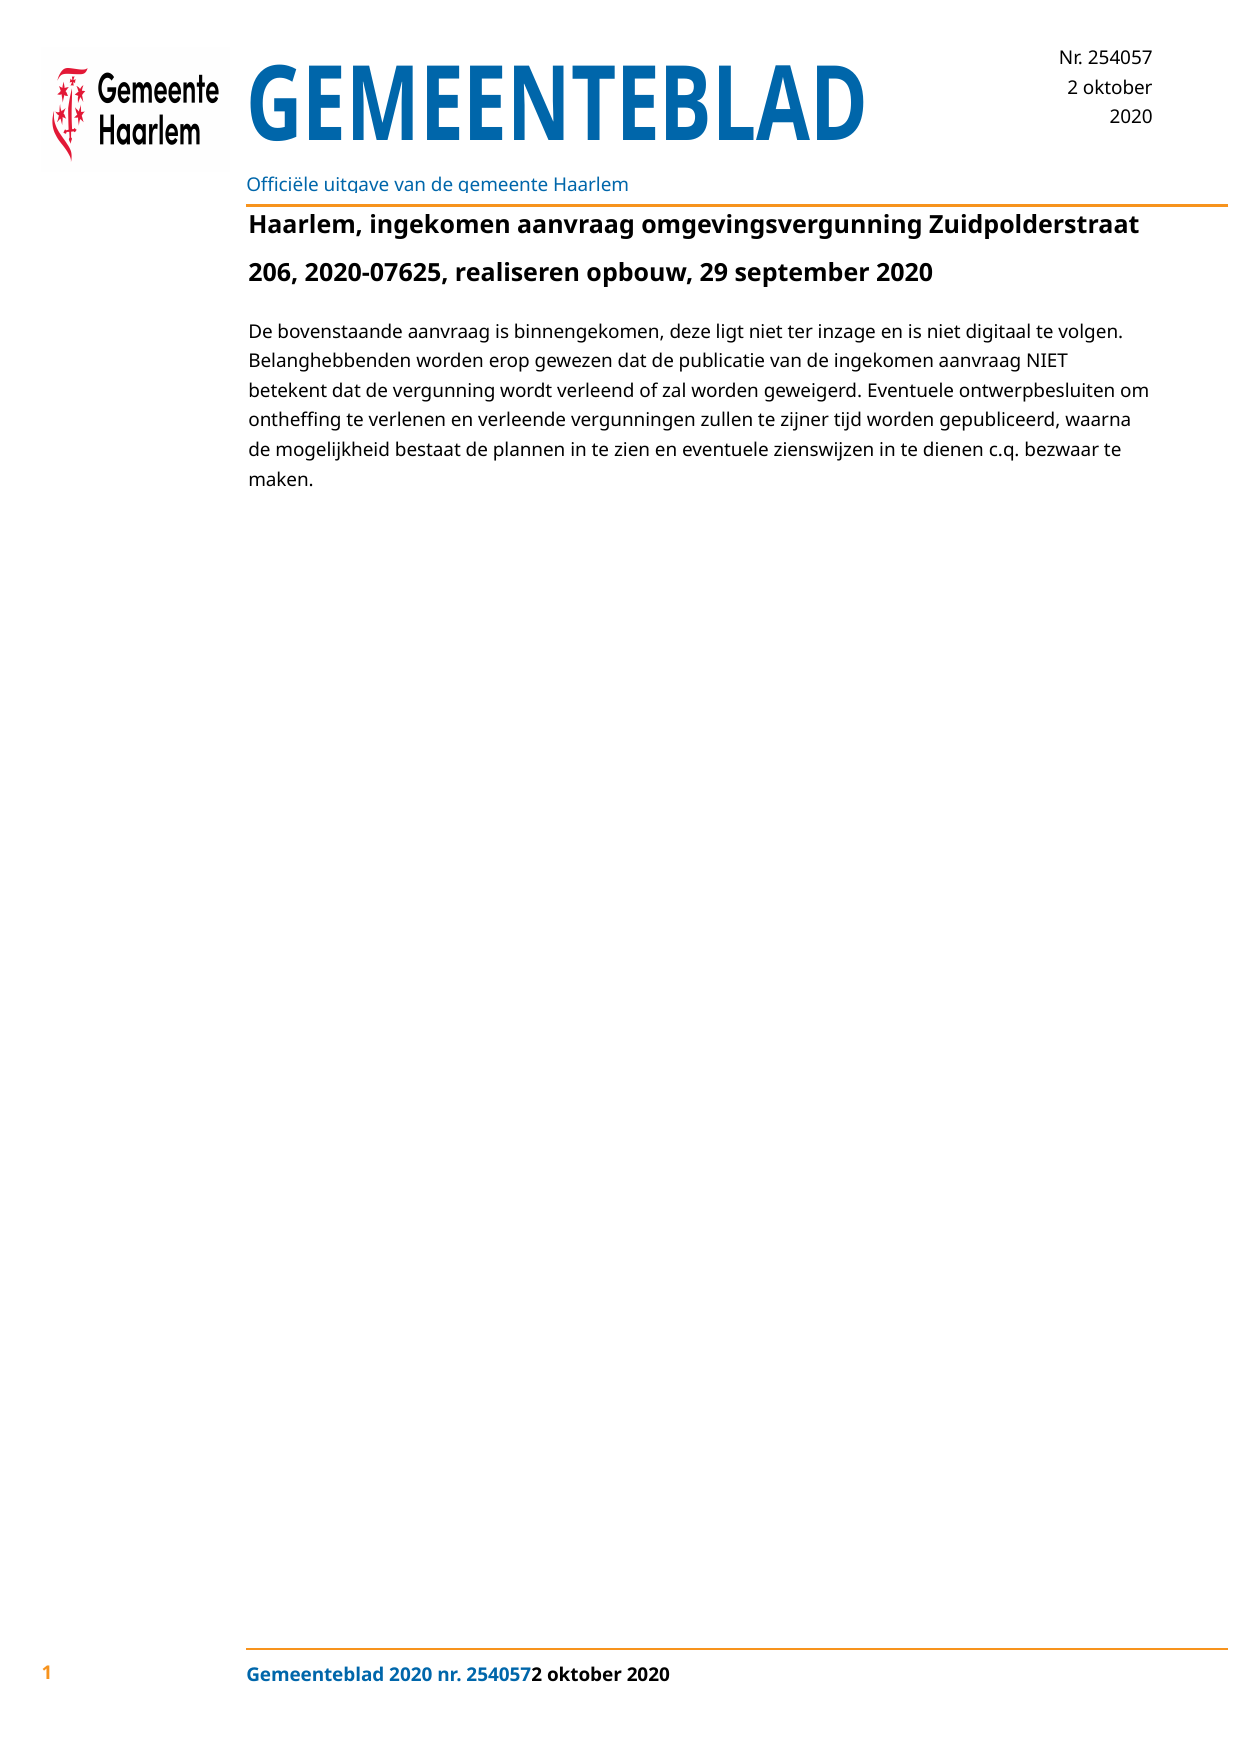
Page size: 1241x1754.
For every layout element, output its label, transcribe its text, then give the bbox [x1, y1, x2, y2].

text Haarlem, ingekomen aanvraag omgevingsvergunning Zuidpolderstraat 206, 2020-07625, realiseren opbouw, 29 september 2020 [248, 207, 1152, 288]
text De bovenstaande aanvraag is binnengekomen, deze ligt niet ter inzage en is niet digitaal te volgen. Belanghebbenden worden erop gewezen dat de publicatie van de ingekomen aanvraag NIET betekent dat de vergunning wordt verleend of zal worden geweigerd. Eventuele ontwerpbesluiten om ontheffing te verlenen en verleende vergunningen zullen te zijner tijd worden gepubliceerd, waarna de mogelijkheid bestaat de plannen in te zien en eventuele zienswijzen in te dienen c.q. bezwaar te maken. [248, 318, 1152, 492]
picture [41, 47, 231, 172]
